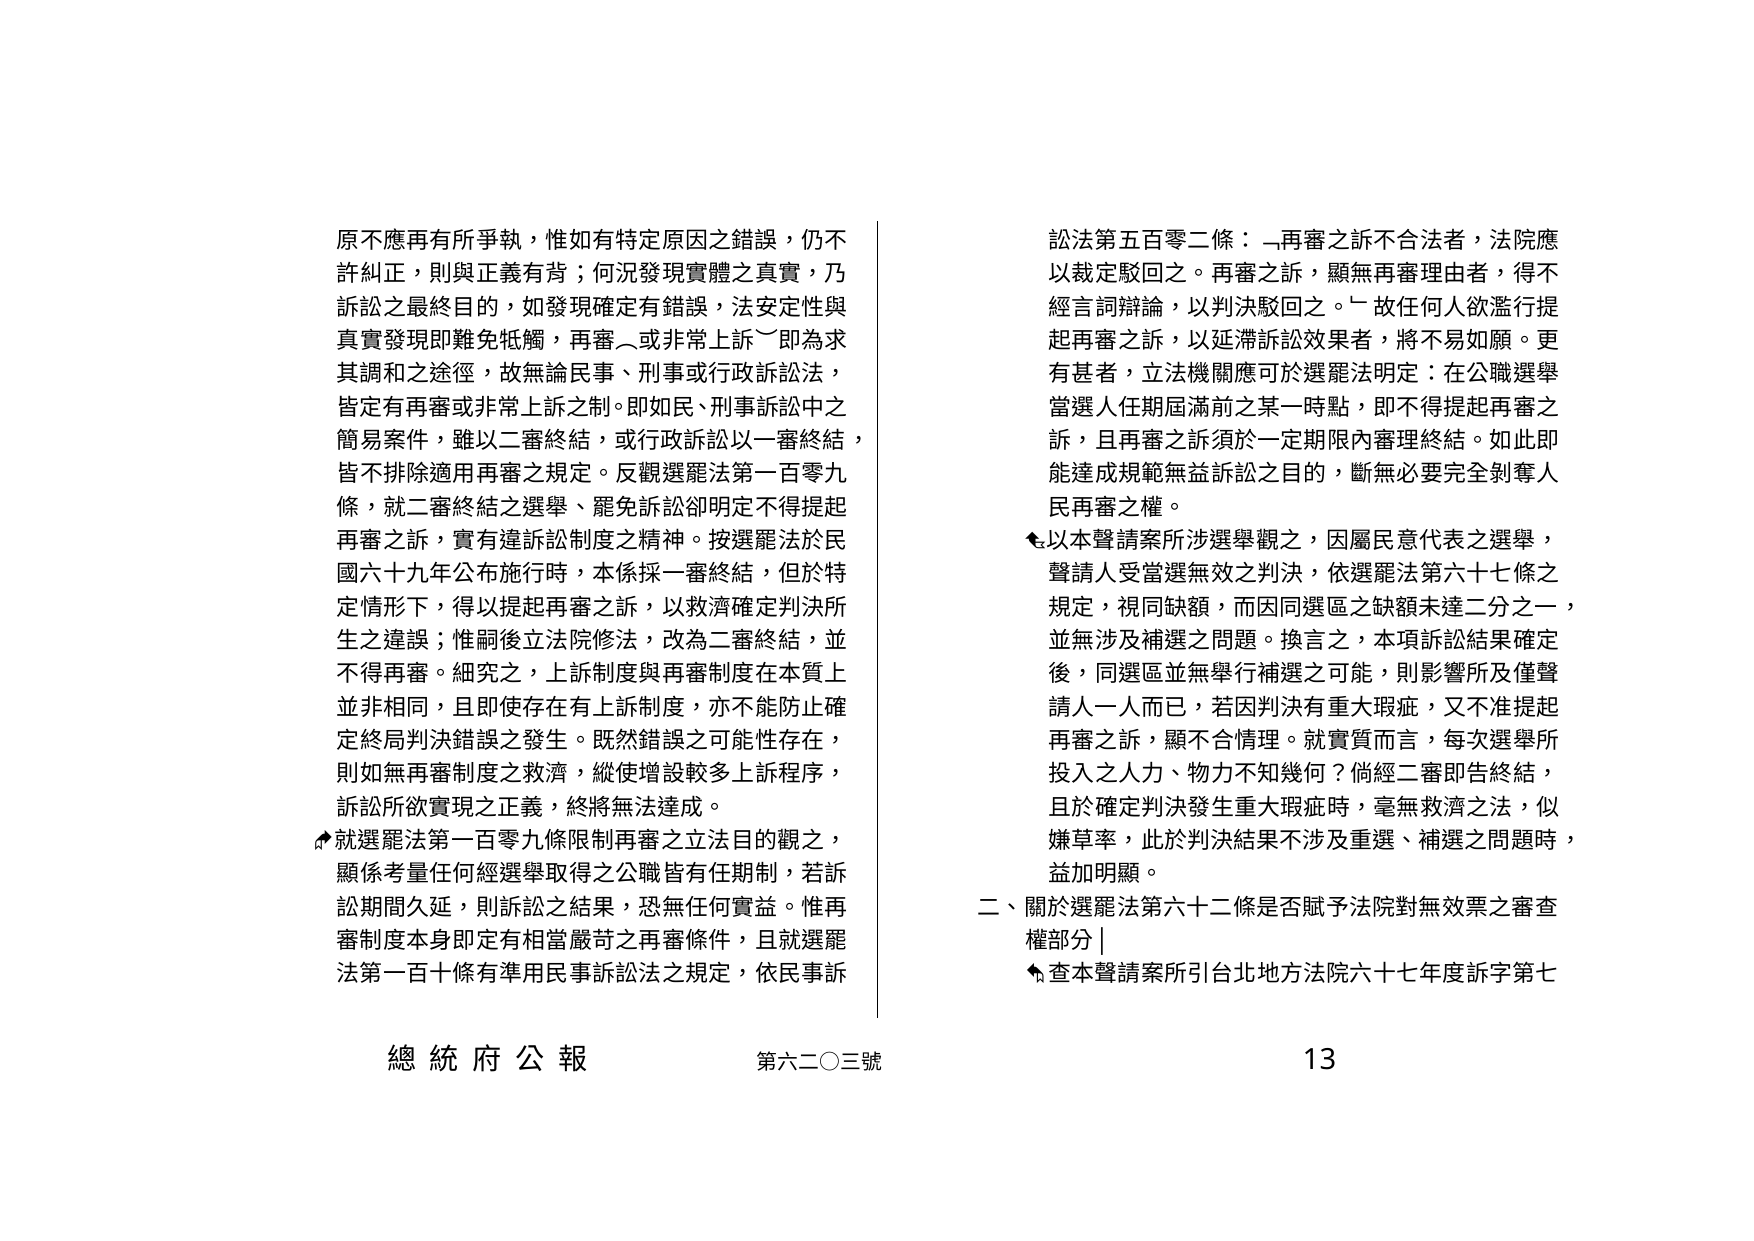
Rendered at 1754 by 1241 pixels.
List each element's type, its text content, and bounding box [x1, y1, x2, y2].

text 訟法第五百零二條：﹁再審之訴不合法者，法院應以裁定駁回之。再審之訴，顯無再審理由者，得不經言詞辯論，以判決駁回之。﹂故任何人欲濫行提起再審之訴，以延滯訴訟效果者，將不易如願。更有甚者，立法機關應可於選罷法明定：在公職選舉當選人任期屆滿前之某一時點，即不得提起再審之訴，且再審之訴須於一定期限內審理終結。如此即能達成規範無益訴訟之目的，斷無必要完全剝奪人民再審之權。 [1025, 222, 1559, 522]
text 以本聲請案所涉選舉觀之，因屬民意代表之選舉，聲請人受當選無效之判決，依選罷法第六十七條之規定，視同缺額，而因同選區之缺額未達二分之一，並無涉及補選之問題。換言之，本項訴訟結果確定後，同選區並無舉行補選之可能，則影響所及僅聲請人一人而已，若因判決有重大瑕疵，又不准提起再審之訴，顯不合情理。就實質而言，每次選舉所投入之人力、物力不知幾何？倘經二審即告終結，且於確定判決發生重大瑕疵時，毫無救濟之法，似嫌草率，此於判決結果不涉及重選、補選之問題時，益加明顯。 [1025, 522, 1559, 888]
text 就選罷法第一百零九條限制再審之立法目的觀之，顯係考量任何經選舉取得之公職皆有任期制，若訴訟期間久延，則訴訟之結果，恐無任何實益。惟再審制度本身即定有相當嚴苛之再審條件，且就選罷法第一百十條有準用民事訴訟法之規定，依民事訴 [313, 822, 847, 988]
text 查本聲請案所引台北地方法院六十七年度訴字第七七一四號確定判決，其所適用之選罷規程第二十五條第二項關於無效票認定之規定，立法意旨與現行選罷法第六十二條第二項完全相同；就細節而言，除於主任管理員、主任監察員不能認定時，選罷規程規定﹁由管理員、監察員全體表決之﹂，現行選罷法則規定﹁由監察員全體表決之﹂外，其餘均同，合先敘明。 [1025, 955, 1559, 988]
text 按訴訟制度之所以設有再審︵或非常上訴︶之訴，係因確定終局判決之形成過程、訴訟主體或為裁判基礎之資料有重大瑕疵，或有可罰性行為之介入，或法院適用法律顯有違誤，須對該已確定之判決有所救濟。蓋判決一經確定，本於法安定性之要求，原不應再有所爭執，惟如有特定原因之錯誤，仍不許糾正，則與正義有背；何況發現實體之真實，乃訴訟之最終目的，如發現確定有錯誤，法安定性與真實發現即難免牴觸，再審︵或非常上訴︶即為求其調和之途徑，故無論民事、刑事或行政訴訟法，皆定有再審或非常上訴之制。即如民、刑事訴訟中之簡易案件，雖以二審終結，或行政訴訟以一審終結，皆不排除適用再審之規定。反觀選罷法第一百零九條，就二審終結之選舉、罷免訴訟卻明定不得提起再審之訴，實有違訴訟制度之精神。按選罷法於民國六十九年公布施行時，本係採一審終結，但於特定情形下，得以提起再審之訴，以救濟確定判決所生之違誤；惟嗣後立法院修法，改為二審終結，並不得再審。細究之，上訴制度與再審制度在本質上並非相同，且即使存在有上訴制度，亦不能防止確定終局判決錯誤之發生。既然錯誤之可能性存在，則如無再審制度之救濟，縱使增設較多上訴程序，訴訟所欲實現之正義，終將無法達成。 [313, 222, 847, 822]
text 二、關於選罷法第六十二條是否賦予法院對無效票之審查權部分│ [977, 888, 1559, 955]
